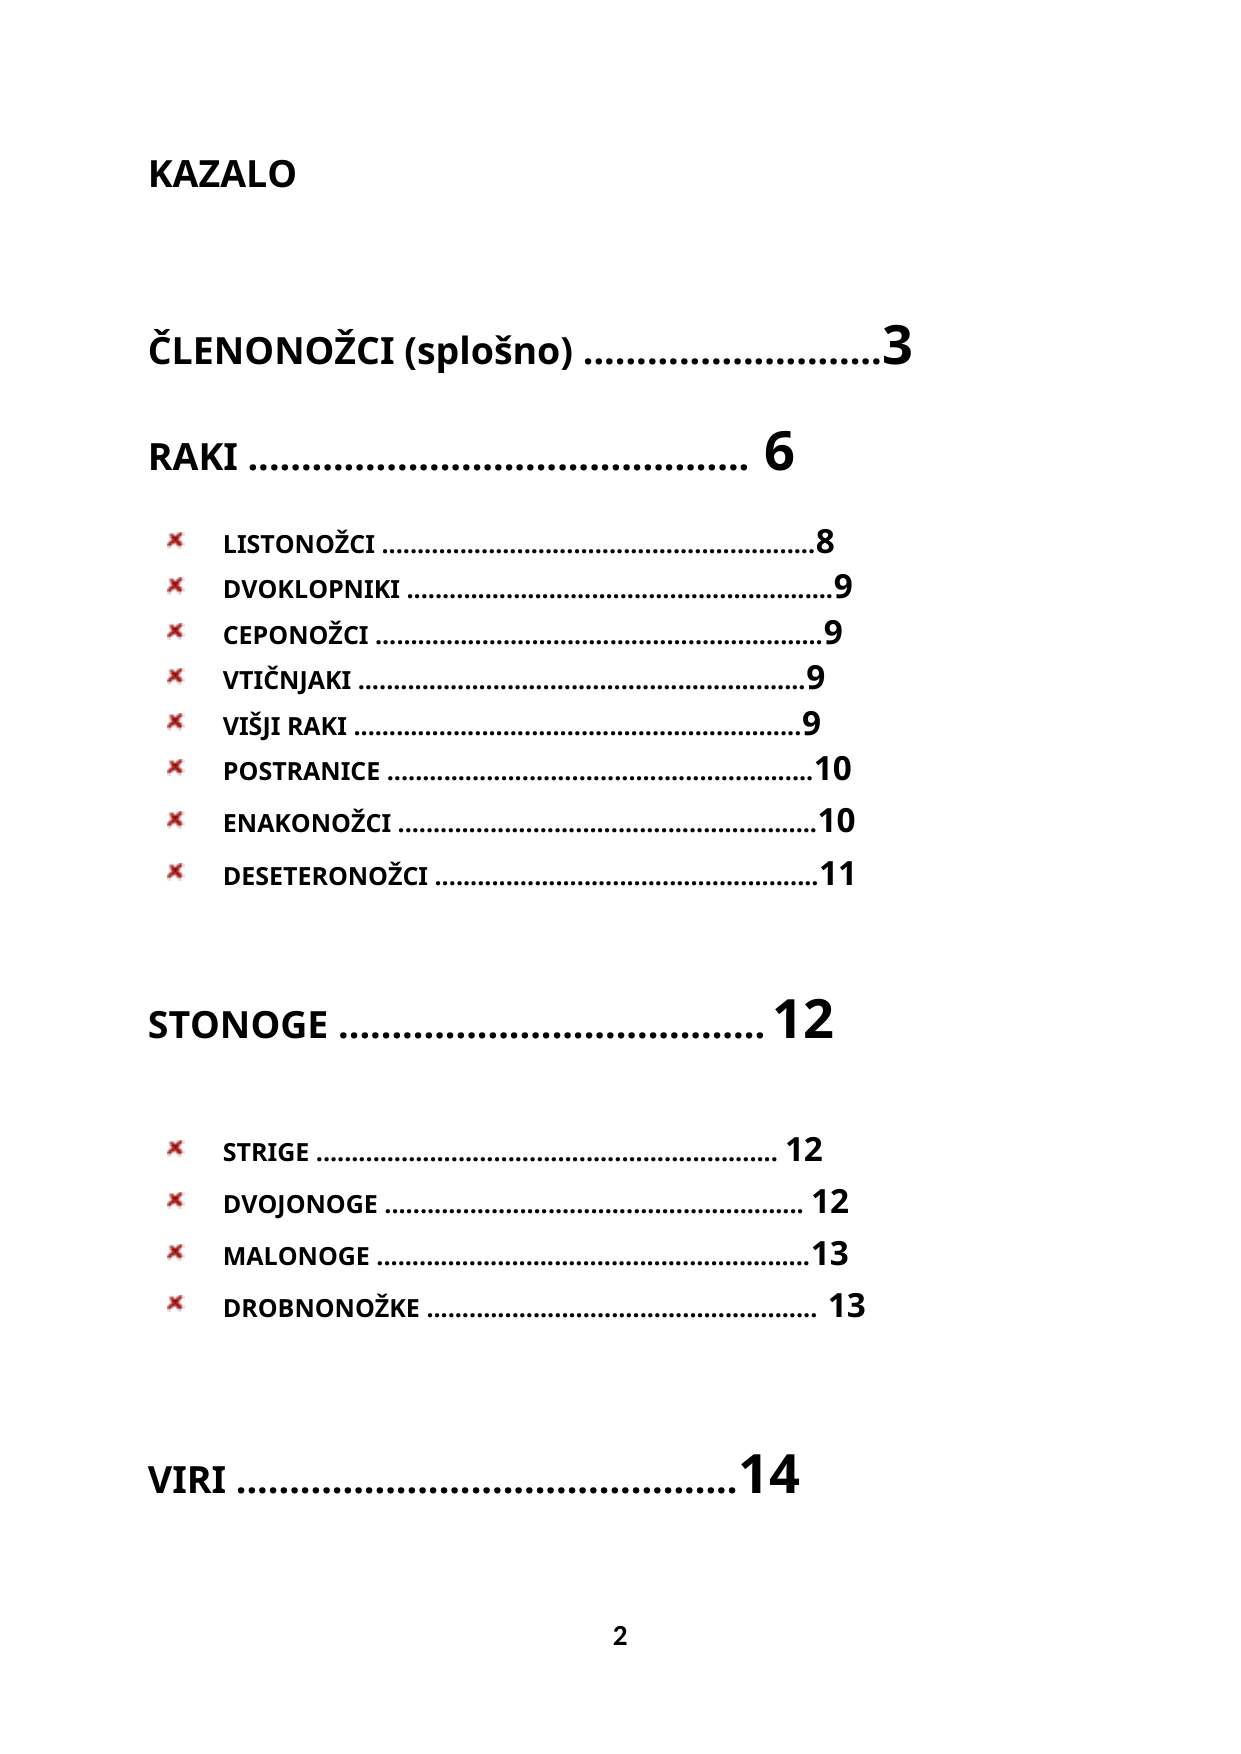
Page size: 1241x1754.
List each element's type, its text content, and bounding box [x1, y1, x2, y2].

picture [167, 863, 185, 881]
list VTIČNJAKI ...............................................................9 [185, 654, 1093, 699]
picture [167, 811, 185, 829]
picture [167, 713, 185, 731]
list DVOJONOGE ........................................................... 12 [185, 1178, 1093, 1223]
picture [167, 532, 185, 549]
text KAZALO [148, 148, 1093, 199]
list MALONOGE .............................................................13 [185, 1230, 1093, 1276]
text STONOGE ........................................ 12 [148, 981, 1093, 1055]
picture [167, 1244, 185, 1261]
picture [167, 1192, 185, 1209]
picture [167, 759, 185, 776]
list VIŠJI RAKI ...............................................................9 [185, 699, 1093, 745]
list ENAKONOŽCI ...........................................................10 [185, 797, 1093, 842]
list STRIGE ................................................................. 12 [185, 1126, 1093, 1171]
text RAKI ............................................... 6 [148, 412, 1093, 486]
list CEPONOŽCI ...............................................................9 [185, 609, 1093, 654]
picture [167, 1295, 185, 1312]
picture [167, 668, 185, 685]
text ČLENONOŽCI (splošno) ............................3 [148, 307, 1093, 380]
list POSTRANICE ............................................................10 [185, 745, 1093, 790]
picture [167, 623, 185, 640]
picture [167, 577, 185, 595]
list LISTONOŽCI .............................................................8 [185, 518, 1093, 563]
list DESETERONOŽCI ......................................................11 [185, 849, 1093, 895]
picture [167, 1140, 185, 1157]
list DROBNONOŽKE ....................................................... 13 [185, 1282, 1093, 1328]
text VIRI ...............................................14 [148, 1436, 1093, 1509]
list DVOKLOPNIKI ............................................................9 [185, 563, 1093, 609]
